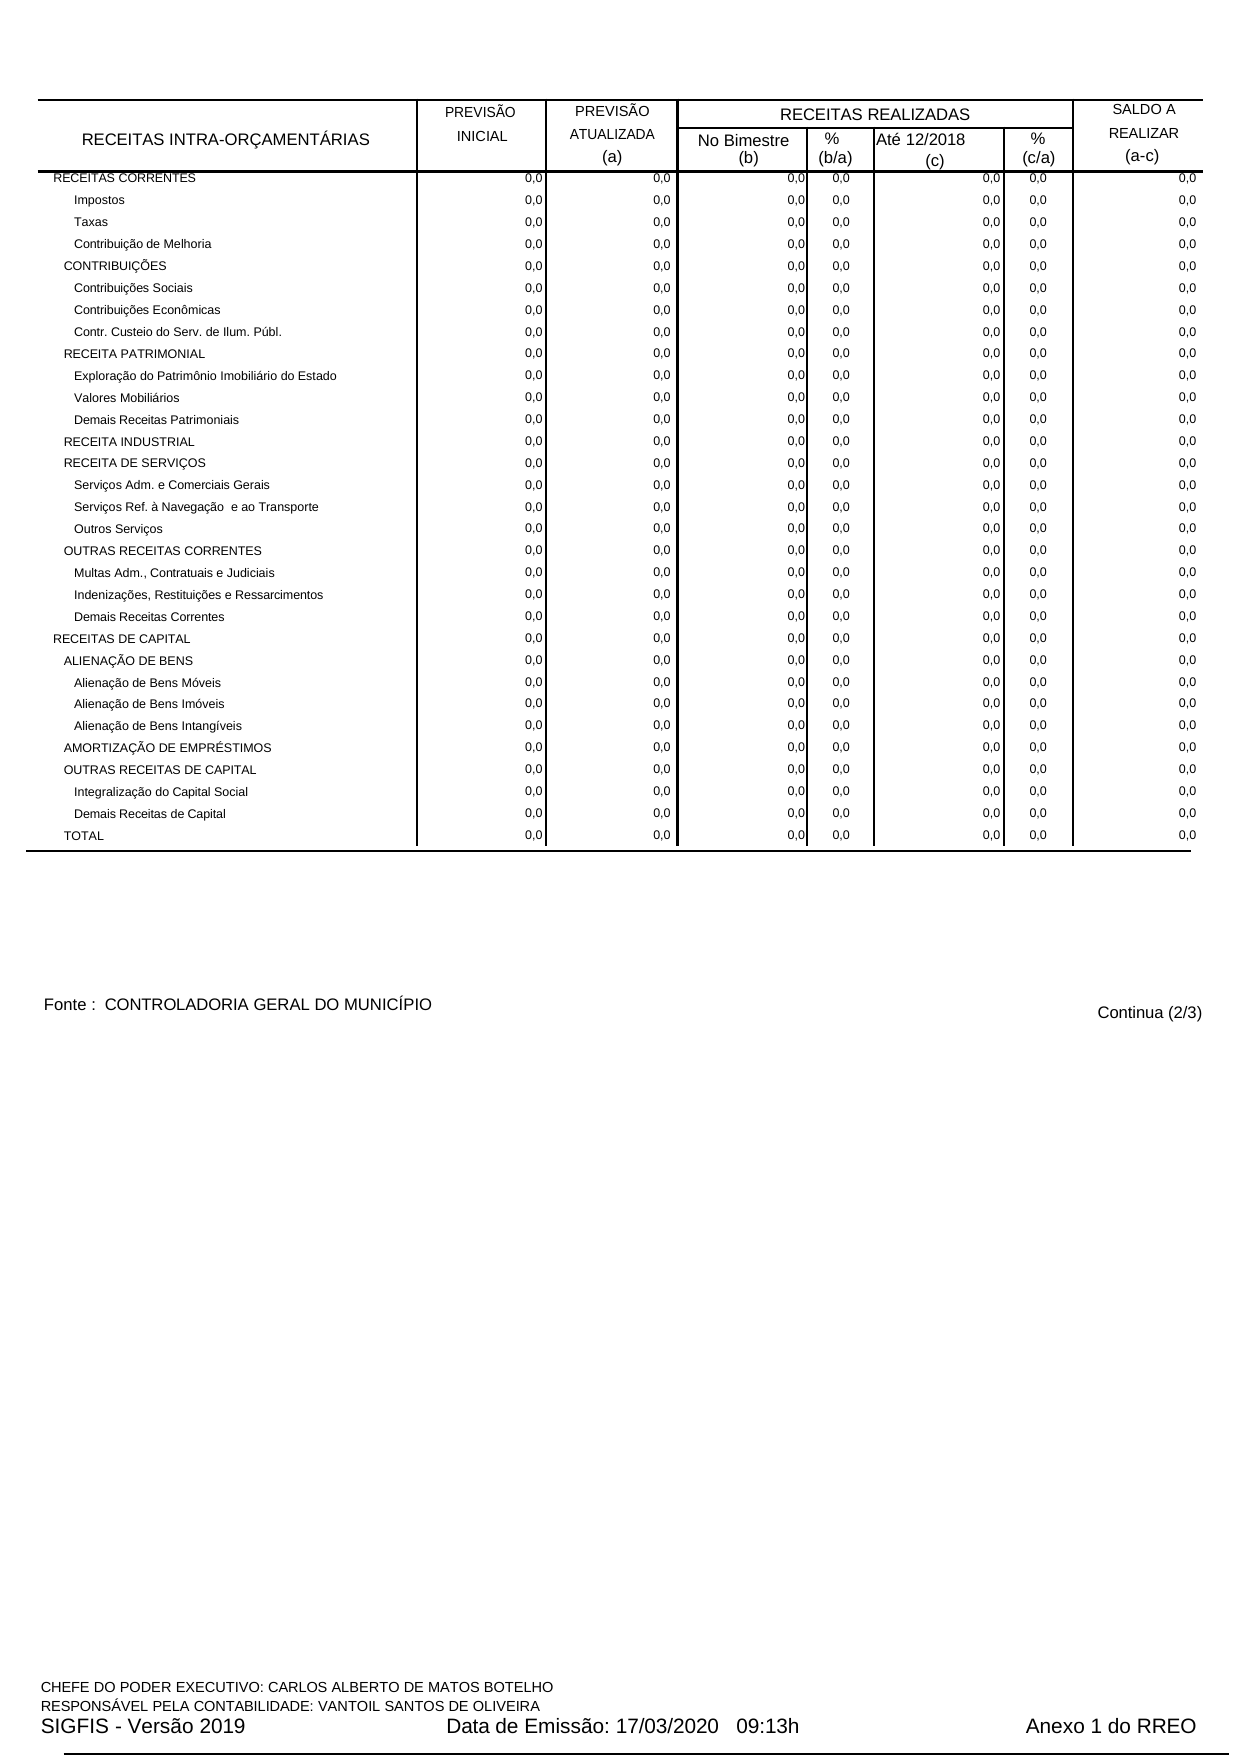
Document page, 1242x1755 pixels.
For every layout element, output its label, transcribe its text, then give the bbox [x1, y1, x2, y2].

table_cell % (b/a) [808, 129, 873, 170]
table_cell RECEITAS CORRENTES Impostos Taxas Contribuição de Melhoria CONTRIBUIÇÕES Contribuições Sociais Contribuições Econômicas Contr. Custeio do Serv. de Ilum. Públ. RECEITA PATRIMONIAL Exploração do Patrimônio Imobiliário do Estado Valores Mobiliários Demais Receitas Patrimoniais RECEITA INDUSTRIAL RECEITA DE SERVIÇOS Serviços Adm. e Comerciais Gerais Serviços Ref. à Navegação e ao Transporte Outros Serviços OUTRAS RECEITAS CORRENTES Multas Adm., Contratuais e Judiciais Indenizações, Restituições e Ressarcimentos Demais Receitas Correntes RECEITAS DE CAPITAL ALIENAÇÃO DE BENS Alienação de Bens Móveis Alienação de Bens Imóveis Alienação de Bens Intangíveis AMORTIZAÇÃO DE EMPRÉSTIMOS OUTRAS RECEITAS DE CAPITAL Integralização do Capital Social Demais Receitas de Capital TOTAL [38, 173, 416, 846]
table_header PREVISÃO ATUALIZADA (a) [547, 101, 676, 170]
text Continua (2/3) [1097, 1003, 1217, 1022]
table_cell 0,0 0,0 0,0 0,0 0,0 0,0 0,0 0,0 0,0 0,0 0,0 0,0 0,0 0,0 0,0 0,0 0,0 0,0 0,0 0,0 0,0 0,0 0,0 0,0 0,0 0,0 0,0 0,0 0,0 0,0 0,0 [1005, 173, 1072, 846]
table_cell 0,0 0,0 0,0 0,0 0,0 0,0 0,0 0,0 0,0 0,0 0,0 0,0 0,0 0,0 0,0 0,0 0,0 0,0 0,0 0,0 0,0 0,0 0,0 0,0 0,0 0,0 0,0 0,0 0,0 0,0 0,0 [875, 173, 1003, 846]
table_cell 0,0 0,0 0,0 0,0 0,0 0,0 0,0 0,0 0,0 0,0 0,0 0,0 0,0 0,0 0,0 0,0 0,0 0,0 0,0 0,0 0,0 0,0 0,0 0,0 0,0 0,0 0,0 0,0 0,0 0,0 0,0 [1074, 173, 1202, 846]
table_header SALDO A REALIZAR (a-c) [1074, 101, 1202, 170]
table_header RECEITAS REALIZADAS [679, 101, 1072, 127]
table_header PREVISÃO INICIAL [418, 101, 545, 170]
table_cell % (c/a) [1005, 129, 1072, 170]
table_cell 0,0 0,0 0,0 0,0 0,0 0,0 0,0 0,0 0,0 0,0 0,0 0,0 0,0 0,0 0,0 0,0 0,0 0,0 0,0 0,0 0,0 0,0 0,0 0,0 0,0 0,0 0,0 0,0 0,0 0,0 0,0 [547, 173, 676, 846]
table_cell 0,0 0,0 0,0 0,0 0,0 0,0 0,0 0,0 0,0 0,0 0,0 0,0 0,0 0,0 0,0 0,0 0,0 0,0 0,0 0,0 0,0 0,0 0,0 0,0 0,0 0,0 0,0 0,0 0,0 0,0 0,0 [679, 173, 806, 846]
text Fonte : CONTROLADORIA GERAL DO MUNICÍPIO [44, 994, 434, 1013]
table_cell 0,0 0,0 0,0 0,0 0,0 0,0 0,0 0,0 0,0 0,0 0,0 0,0 0,0 0,0 0,0 0,0 0,0 0,0 0,0 0,0 0,0 0,0 0,0 0,0 0,0 0,0 0,0 0,0 0,0 0,0 0,0 [418, 173, 545, 846]
table_cell 0,0 0,0 0,0 0,0 0,0 0,0 0,0 0,0 0,0 0,0 0,0 0,0 0,0 0,0 0,0 0,0 0,0 0,0 0,0 0,0 0,0 0,0 0,0 0,0 0,0 0,0 0,0 0,0 0,0 0,0 0,0 [808, 173, 873, 846]
table_cell No Bimestre (b) [679, 129, 806, 170]
table_cell Até 12/2018 (c) [875, 129, 1003, 170]
table_header RECEITAS INTRA-ORÇAMENTÁRIAS [38, 101, 416, 170]
